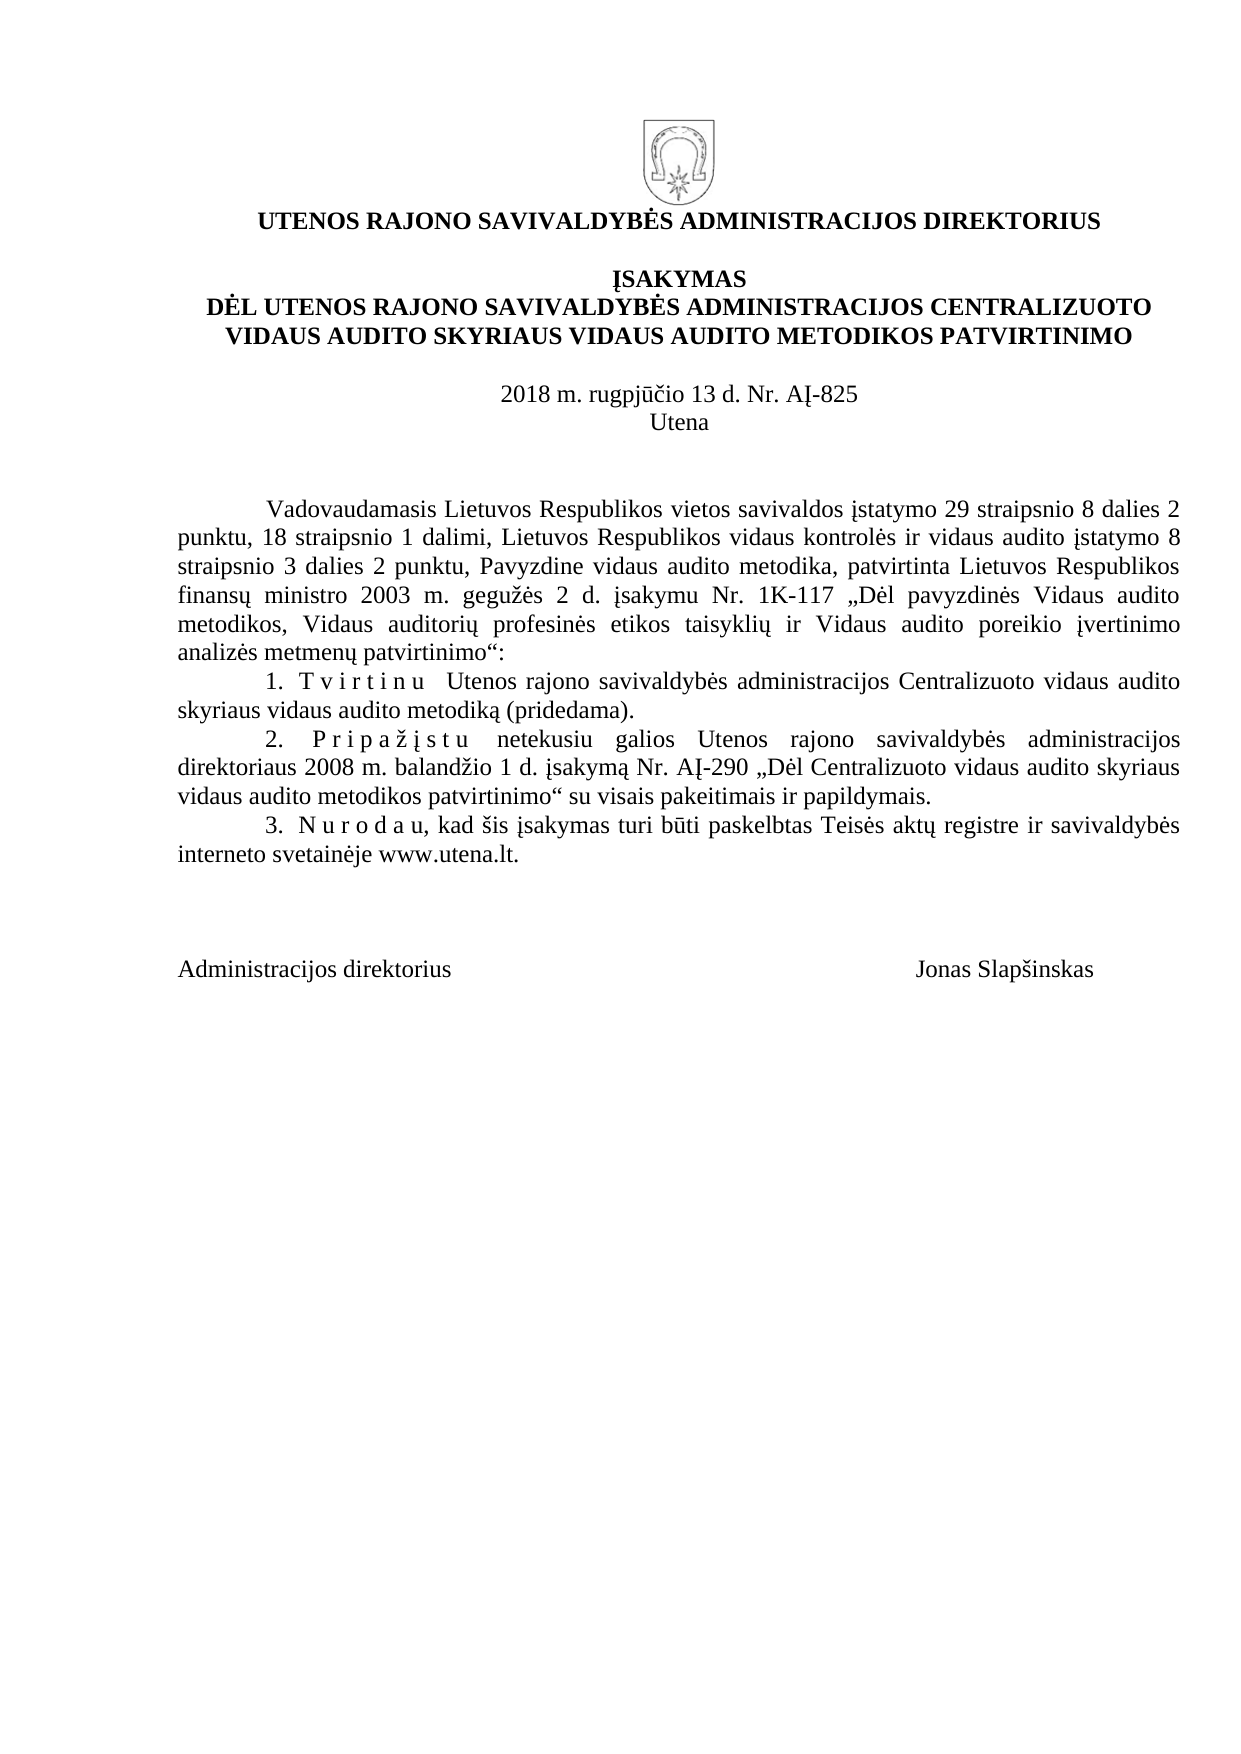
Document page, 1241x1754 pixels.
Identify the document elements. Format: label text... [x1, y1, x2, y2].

text 1. Tvirtinu Utenos rajono savivaldybės administracijos Centralizuoto vidaus audito skyriaus vidaus audito metodiką (pridedama). [177, 666, 1181, 724]
text Administracijos direktorius Jonas Slapšinskas [177, 954, 1181, 982]
text 2018 m. rugpjūčio 13 d. Nr. AĮ-825 [177, 379, 1181, 407]
text 2. Pripažįstu netekusiu galios Utenos rajono savivaldybės administracijos direktoriaus 2008 m. balandžio 1 d. įsakymą Nr. AĮ-290 „Dėl Centralizuoto vidaus audito skyriaus vidaus audito metodikos patvirtinimo“ su visais pakeitimais ir papildymais. [177, 724, 1181, 810]
text UTENOS RAJONO SAVIVALDYBĖS ADMINISTRACIJOS DIREKTORIUS [177, 206, 1181, 235]
text ĮSAKYMAS [177, 264, 1181, 292]
text DĖL UTENOS RAJONO SAVIVALDYBĖS ADMINISTRACIJOS CENTRALIZUOTO VIDAUS AUDITO SKYRIAUS VIDAUS AUDITO METODIKOS PATVIRTINIMO [177, 292, 1181, 350]
text Utena [177, 407, 1181, 436]
text Vadovaudamasis Lietuvos Respublikos vietos savivaldos įstatymo 29 straipsnio 8 dalies 2 punktu, 18 straipsnio 1 dalimi, Lietuvos Respublikos vidaus kontrolės ir vidaus audito įstatymo 8 straipsnio 3 dalies 2 punktu, Pavyzdine vidaus audito metodika, patvirtinta Lietuvos Respublikos finansų ministro 2003 m. gegužės 2 d. įsakymu Nr. 1K-117 „Dėl pavyzdinės Vidaus audito metodikos, Vidaus auditorių profesinės etikos taisyklių ir Vidaus audito poreikio įvertinimo analizės metmenų patvirtinimo“: [177, 494, 1181, 666]
text 3. Nurodau, kad šis įsakymas turi būti paskelbtas Teisės aktų registre ir savivaldybės interneto svetainėje www.utena.lt. [177, 810, 1181, 867]
